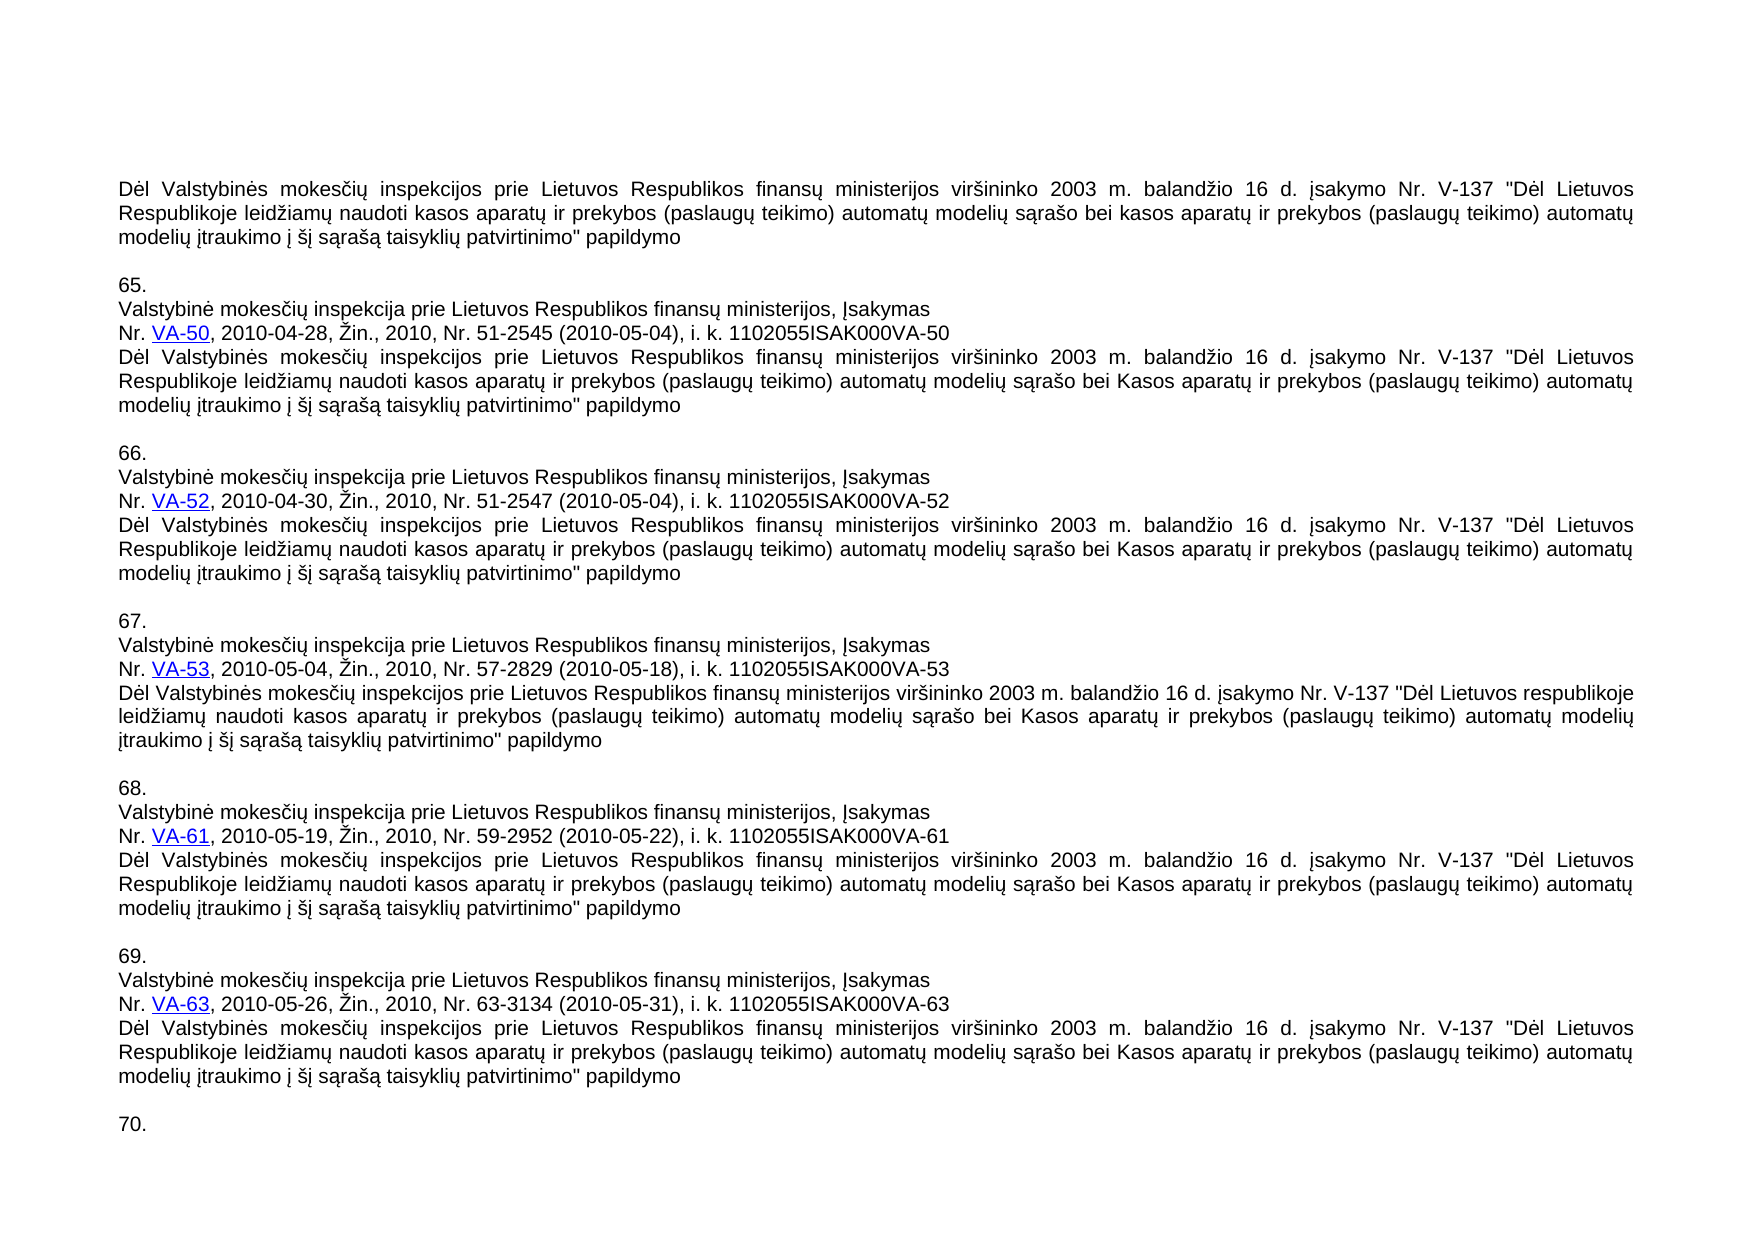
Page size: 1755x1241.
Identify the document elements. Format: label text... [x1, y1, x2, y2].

text Nr. VA-53, 2010-05-04, Žin., 2010, Nr. 57-2829 (2010-05-18), i. k. 1102055ISAK000VA-53 [118, 656, 1636, 680]
text Dėl Valstybinės mokesčių inspekcijos prie Lietuvos Respublikos finansų ministerijos viršininko 2003 m. balandžio 16 d. įsakymo Nr. V-137 "Dėl Lietuvos Respublikoje leidžiamų naudoti kasos aparatų ir prekybos (paslaugų teikimo) automatų modelių sąrašo bei Kasos aparatų ir prekybos (paslaugų teikimo) automatų modelių įtraukimo į šį sąrašą taisyklių patvirtinimo" papildymo [118, 1016, 1636, 1088]
text Dėl Valstybinės mokesčių inspekcijos prie Lietuvos Respublikos finansų ministerijos viršininko 2003 m. balandžio 16 d. įsakymo Nr. V-137 "Dėl Lietuvos Respublikoje leidžiamų naudoti kasos aparatų ir prekybos (paslaugų teikimo) automatų modelių sąrašo bei Kasos aparatų ir prekybos (paslaugų teikimo) automatų modelių įtraukimo į šį sąrašą taisyklių patvirtinimo" papildymo [118, 848, 1636, 920]
text Dėl Valstybinės mokesčių inspekcijos prie Lietuvos Respublikos finansų ministerijos viršininko 2003 m. balandžio 16 d. įsakymo Nr. V-137 "Dėl Lietuvos Respublikoje leidžiamų naudoti kasos aparatų ir prekybos (paslaugų teikimo) automatų modelių sąrašo bei Kasos aparatų ir prekybos (paslaugų teikimo) automatų modelių įtraukimo į šį sąrašą taisyklių patvirtinimo" papildymo [118, 513, 1636, 584]
text Dėl Valstybinės mokesčių inspekcijos prie Lietuvos Respublikos finansų ministerijos viršininko 2003 m. balandžio 16 d. įsakymo Nr. V-137 "Dėl Lietuvos Respublikoje leidžiamų naudoti kasos aparatų ir prekybos (paslaugų teikimo) automatų modelių sąrašo bei Kasos aparatų ir prekybos (paslaugų teikimo) automatų modelių įtraukimo į šį sąrašą taisyklių patvirtinimo" papildymo [118, 345, 1636, 417]
text Valstybinė mokesčių inspekcija prie Lietuvos Respublikos finansų ministerijos, Įsakymas [118, 968, 1636, 992]
text Dėl Valstybinės mokesčių inspekcijos prie Lietuvos Respublikos finansų ministerijos viršininko 2003 m. balandžio 16 d. įsakymo Nr. V-137 "Dėl Lietuvos respublikoje leidžiamų naudoti kasos aparatų ir prekybos (paslaugų teikimo) automatų modelių sąrašo bei Kasos aparatų ir prekybos (paslaugų teikimo) automatų modelių įtraukimo į šį sąrašą taisyklių patvirtinimo" papildymo [118, 680, 1636, 752]
text Nr. VA-61, 2010-05-19, Žin., 2010, Nr. 59-2952 (2010-05-22), i. k. 1102055ISAK000VA-61 [118, 824, 1636, 848]
text Dėl Valstybinės mokesčių inspekcijos prie Lietuvos Respublikos finansų ministerijos viršininko 2003 m. balandžio 16 d. įsakymo Nr. V-137 "Dėl Lietuvos Respublikoje leidžiamų naudoti kasos aparatų ir prekybos (paslaugų teikimo) automatų modelių sąrašo bei kasos aparatų ir prekybos (paslaugų teikimo) automatų modelių įtraukimo į šį sąrašą taisyklių patvirtinimo" papildymo [118, 177, 1636, 249]
text Valstybinė mokesčių inspekcija prie Lietuvos Respublikos finansų ministerijos, Įsakymas [118, 632, 1636, 656]
text 70. [118, 1112, 1636, 1136]
text Nr. VA-50, 2010-04-28, Žin., 2010, Nr. 51-2545 (2010-05-04), i. k. 1102055ISAK000VA-50 [118, 321, 1636, 345]
text 66. [118, 441, 1636, 465]
text Valstybinė mokesčių inspekcija prie Lietuvos Respublikos finansų ministerijos, Įsakymas [118, 800, 1636, 824]
text Valstybinė mokesčių inspekcija prie Lietuvos Respublikos finansų ministerijos, Įsakymas [118, 465, 1636, 489]
text 67. [118, 608, 1636, 632]
text Valstybinė mokesčių inspekcija prie Lietuvos Respublikos finansų ministerijos, Įsakymas [118, 297, 1636, 321]
text 65. [118, 273, 1636, 297]
text 68. [118, 776, 1636, 800]
text 69. [118, 944, 1636, 968]
text Nr. VA-52, 2010-04-30, Žin., 2010, Nr. 51-2547 (2010-05-04), i. k. 1102055ISAK000VA-52 [118, 489, 1636, 513]
text Nr. VA-63, 2010-05-26, Žin., 2010, Nr. 63-3134 (2010-05-31), i. k. 1102055ISAK000VA-63 [118, 992, 1636, 1016]
